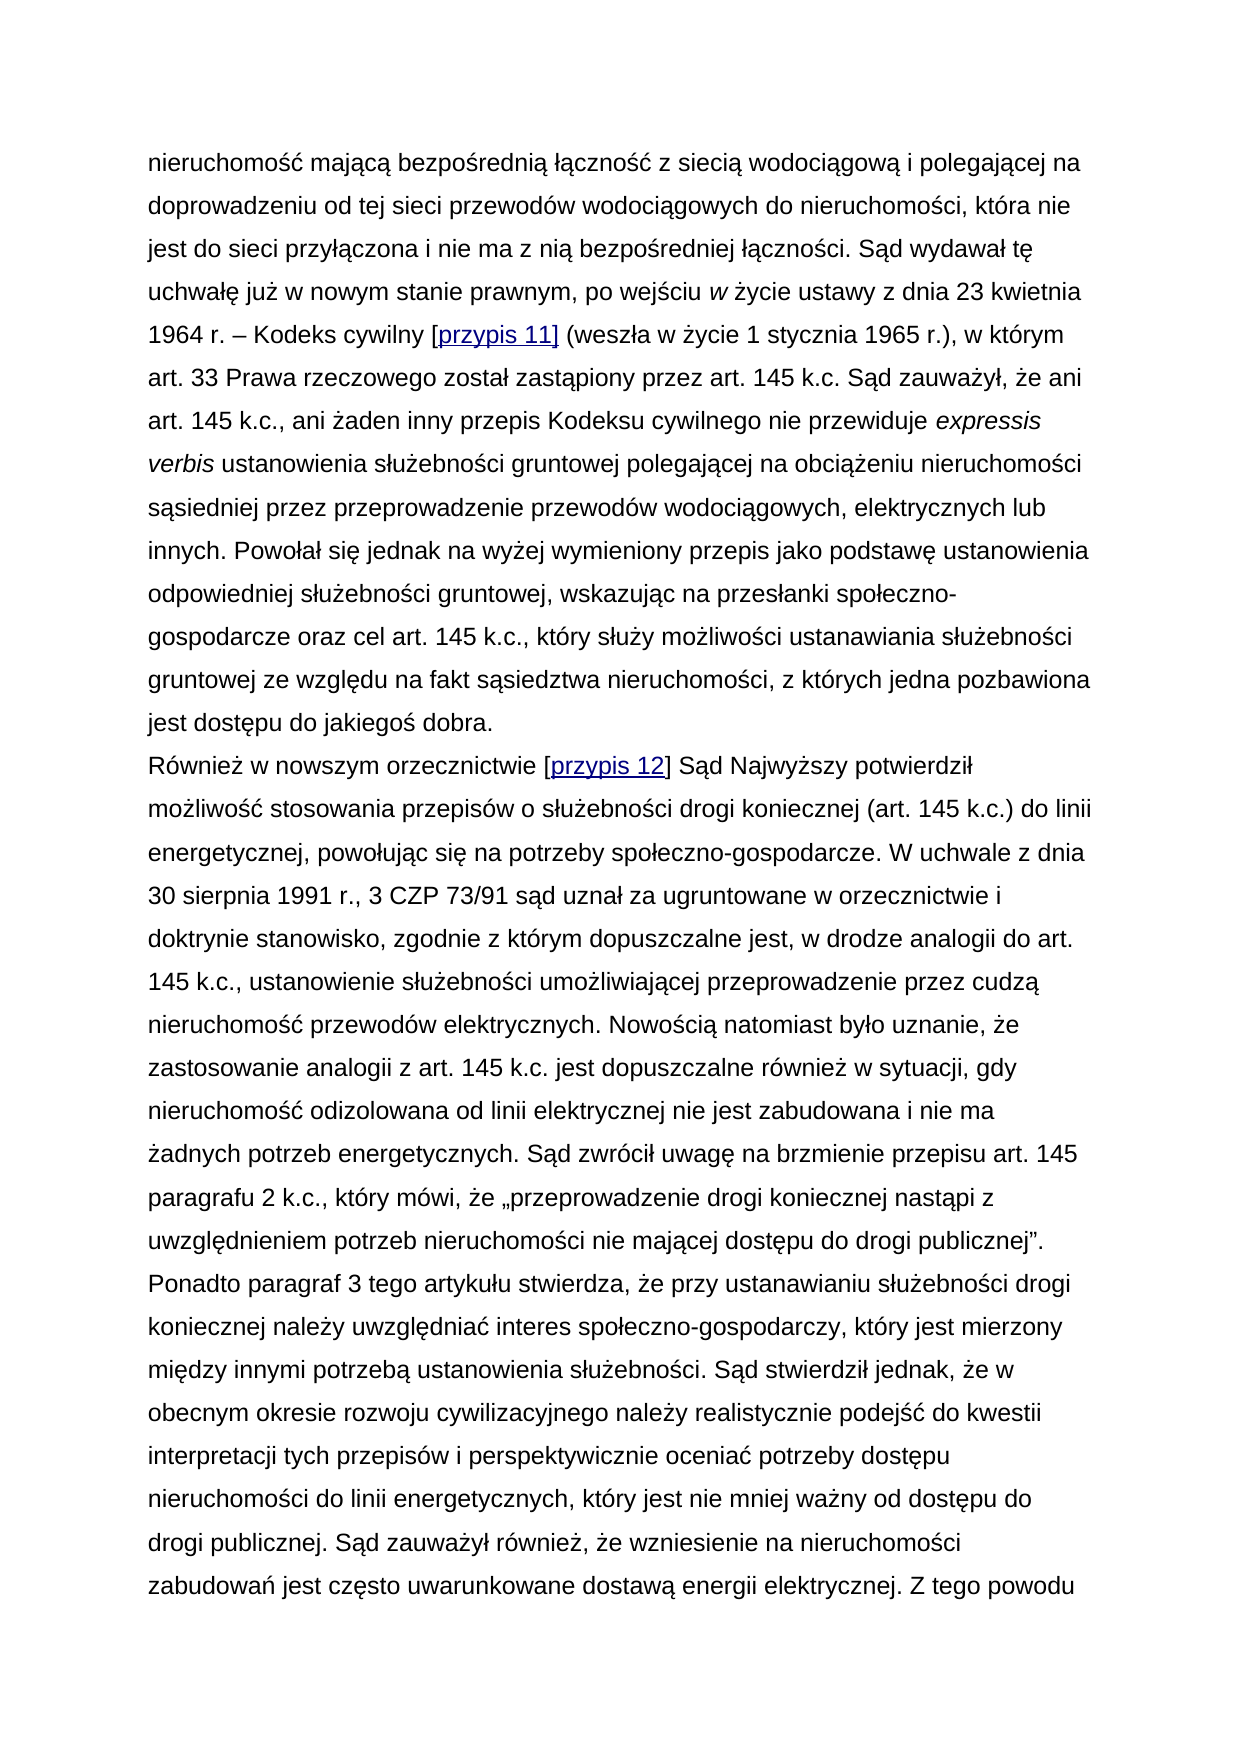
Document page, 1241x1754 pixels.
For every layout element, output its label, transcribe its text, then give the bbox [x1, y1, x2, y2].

text nieruchomość mającą bezpośrednią łączność z siecią wodociągową i polegającej na doprowadzeniu od tej sieci przewodów wodociągowych do nieruchomości, która nie jest do sieci przyłączona i nie ma z nią bezpośredniej łączności. Sąd wydawał tę uchwałę już w nowym stanie prawnym, po wejściu w życie ustawy z dnia 23 kwietnia 1964 r. – Kodeks cywilny [przypis 11] (weszła w życie 1 stycznia 1965 r.), w którym art. 33 Prawa rzeczowego został zastąpiony przez art. 145 k.c. Sąd zauważył, że ani art. 145 k.c., ani żaden inny przepis Kodeksu cywilnego nie przewiduje expressis verbis ustanowienia służebności gruntowej polegającej na obciążeniu nieruchomości sąsiedniej przez przeprowadzenie przewodów wodociągowych, elektrycznych lub innych. Powołał się jednak na wyżej wymieniony przepis jako podstawę ustanowienia odpowiedniej służebności gruntowej, wskazując na przesłanki społeczno-gospodarcze oraz cel art. 145 k.c., który służy możliwości ustanawiania służebności gruntowej ze względu na fakt sąsiedztwa nieruchomości, z których jedna pozbawiona jest dostępu do jakiegoś dobra. [148, 148, 1093, 737]
text Również w nowszym orzecznictwie [przypis 12] Sąd Najwyższy potwierdził możliwość stosowania przepisów o służebności drogi koniecznej (art. 145 k.c.) do linii energetycznej, powołując się na potrzeby społeczno-gospodarcze. W uchwale z dnia 30 sierpnia 1991 r., 3 CZP 73/91 sąd uznał za ugruntowane w orzecznictwie i doktrynie stanowisko, zgodnie z którym dopuszczalne jest, w drodze analogii do art. 145 k.c., ustanowienie służebności umożliwiającej przeprowadzenie przez cudzą nieruchomość przewodów elektrycznych. Nowością natomiast było uznanie, że zastosowanie analogii z art. 145 k.c. jest dopuszczalne również w sytuacji, gdy nieruchomość odizolowana od linii elektrycznej nie jest zabudowana i nie ma żadnych potrzeb energetycznych. Sąd zwrócił uwagę na brzmienie przepisu art. 145 paragrafu 2 k.c., który mówi, że „przeprowadzenie drogi koniecznej nastąpi z uwzględnieniem potrzeb nieruchomości nie mającej dostępu do drogi publicznej”. Ponadto paragraf 3 tego artykułu stwierdza, że przy ustanawianiu służebności drogi koniecznej należy uwzględniać interes społeczno-gospodarczy, który jest mierzony między innymi potrzebą ustanowienia służebności. Sąd stwierdził jednak, że w obecnym okresie rozwoju cywilizacyjnego należy realistycznie podejść do kwestii interpretacji tych przepisów i perspektywicznie oceniać potrzeby dostępu nieruchomości do linii energetycznych, który jest nie mniej ważny od dostępu do drogi publicznej. Sąd zauważył również, że wzniesienie na nieruchomości zabudowań jest często uwarunkowane dostawą energii elektrycznej. Z tego powodu [148, 751, 1093, 1599]
